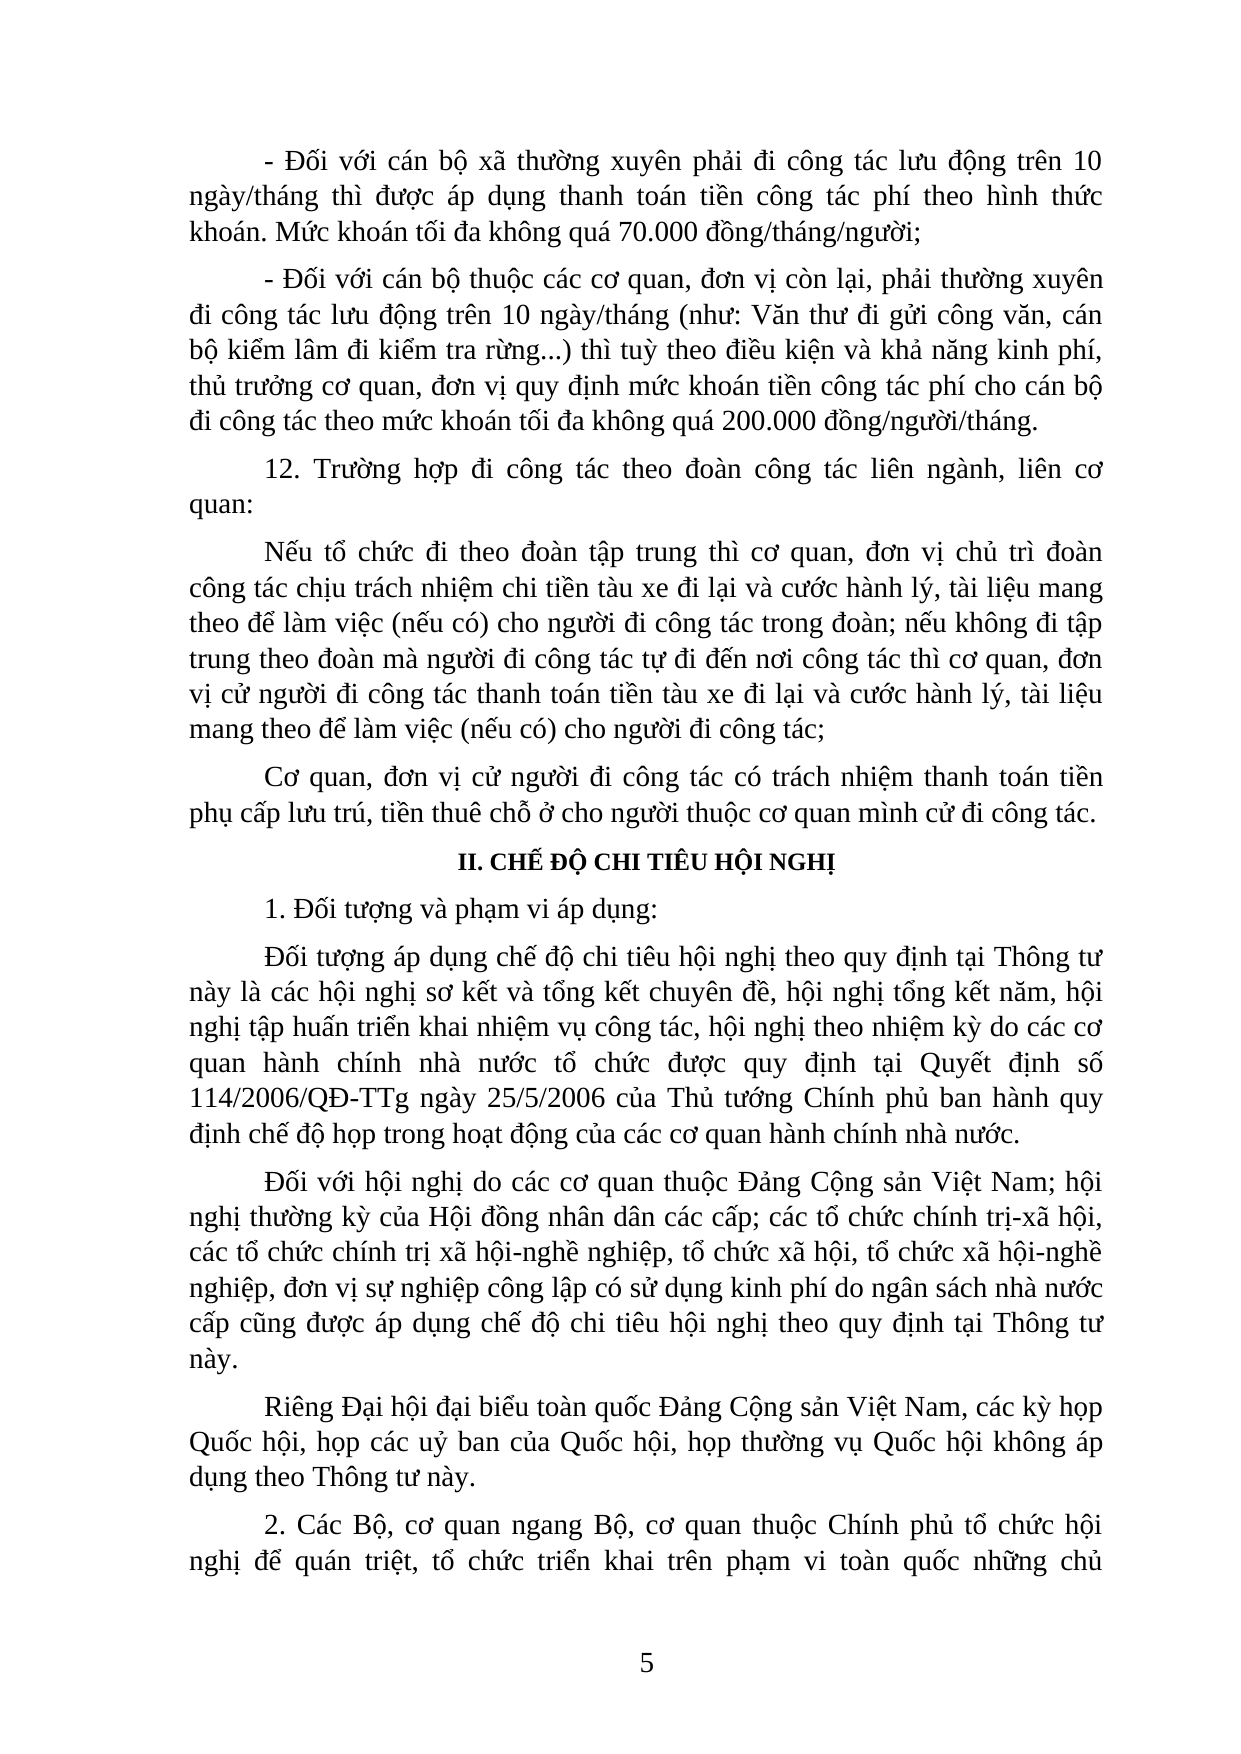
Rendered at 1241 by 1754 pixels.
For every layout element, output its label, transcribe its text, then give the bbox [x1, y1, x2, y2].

text Đối tượng áp dụng chế độ chi tiêu hội nghị theo quy định tại Thông tư này là các hội nghị sơ kết và tổng kết chuyên đề, hội nghị tổng kết năm, hội nghị tập huấn triển khai nhiệm vụ công tác, hội nghị theo nhiệm kỳ do các cơ quan hành chính nhà nước tổ chức được quy định tại Quyết định số 114/2006/QĐ-TTg ngày 25/5/2006 của Thủ tướng Chính phủ ban hành quy định chế độ họp trong hoạt động của các cơ quan hành chính nhà nước. [189, 938, 1104, 1150]
text - Đối với cán bộ thuộc các cơ quan, đơn vị còn lại, phải thường xuyên đi công tác lưu động trên 10 ngày/tháng (như: Văn thư đi gửi công văn, cán bộ kiểm lâm đi kiểm tra rừng...) thì tuỳ theo điều kiện và khả năng kinh phí, thủ trưởng cơ quan, đơn vị quy định mức khoán tiền công tác phí cho cán bộ đi công tác theo mức khoán tối đa không quá 200.000 đồng/người/tháng. [189, 261, 1104, 438]
text II. CHẾ ĐỘ CHI TIÊU HỘI NGHỊ [189, 842, 1104, 877]
text 1. Đối tượng và phạm vi áp dụng: [189, 890, 1104, 925]
text Cơ quan, đơn vị cử người đi công tác có trách nhiệm thanh toán tiền phụ cấp lưu trú, tiền thuê chỗ ở cho người thuộc cơ quan mình cử đi công tác. [189, 758, 1104, 829]
text Đối với hội nghị do các cơ quan thuộc Đảng Cộng sản Việt Nam; hội nghị thường kỳ của Hội đồng nhân dân các cấp; các tổ chức chính trị-xã hội, các tổ chức chính trị xã hội-nghề nghiệp, tổ chức xã hội, tổ chức xã hội-nghề nghiệp, đơn vị sự nghiệp công lập có sử dụng kinh phí do ngân sách nhà nước cấp cũng được áp dụng chế độ chi tiêu hội nghị theo quy định tại Thông tư này. [189, 1163, 1104, 1375]
text Nếu tổ chức đi theo đoàn tập trung thì cơ quan, đơn vị chủ trì đoàn công tác chịu trách nhiệm chi tiền tàu xe đi lại và cước hành lý, tài liệu mang theo để làm việc (nếu có) cho người đi công tác trong đoàn; nếu không đi tập trung theo đoàn mà người đi công tác tự đi đến nơi công tác thì cơ quan, đơn vị cử người đi công tác thanh toán tiền tàu xe đi lại và cước hành lý, tài liệu mang theo để làm việc (nếu có) cho người đi công tác; [189, 533, 1104, 746]
text Riêng Đại hội đại biểu toàn quốc Đảng Cộng sản Việt Nam, các kỳ họp Quốc hội, họp các uỷ ban của Quốc hội, họp thường vụ Quốc hội không áp dụng theo Thông tư này. [189, 1388, 1104, 1494]
text - Đối với cán bộ xã thường xuyên phải đi công tác lưu động trên 10 ngày/tháng thì được áp dụng thanh toán tiền công tác phí theo hình thức khoán. Mức khoán tối đa không quá 70.000 đồng/tháng/người; [189, 142, 1104, 248]
text 12. Trường hợp đi công tác theo đoàn công tác liên ngành, liên cơ quan: [189, 450, 1104, 521]
text 2. Các Bộ, cơ quan ngang Bộ, cơ quan thuộc Chính phủ tổ chức hội nghị để quán triệt, tổ chức triển khai trên phạm vi toàn quốc những chủ [189, 1506, 1104, 1577]
